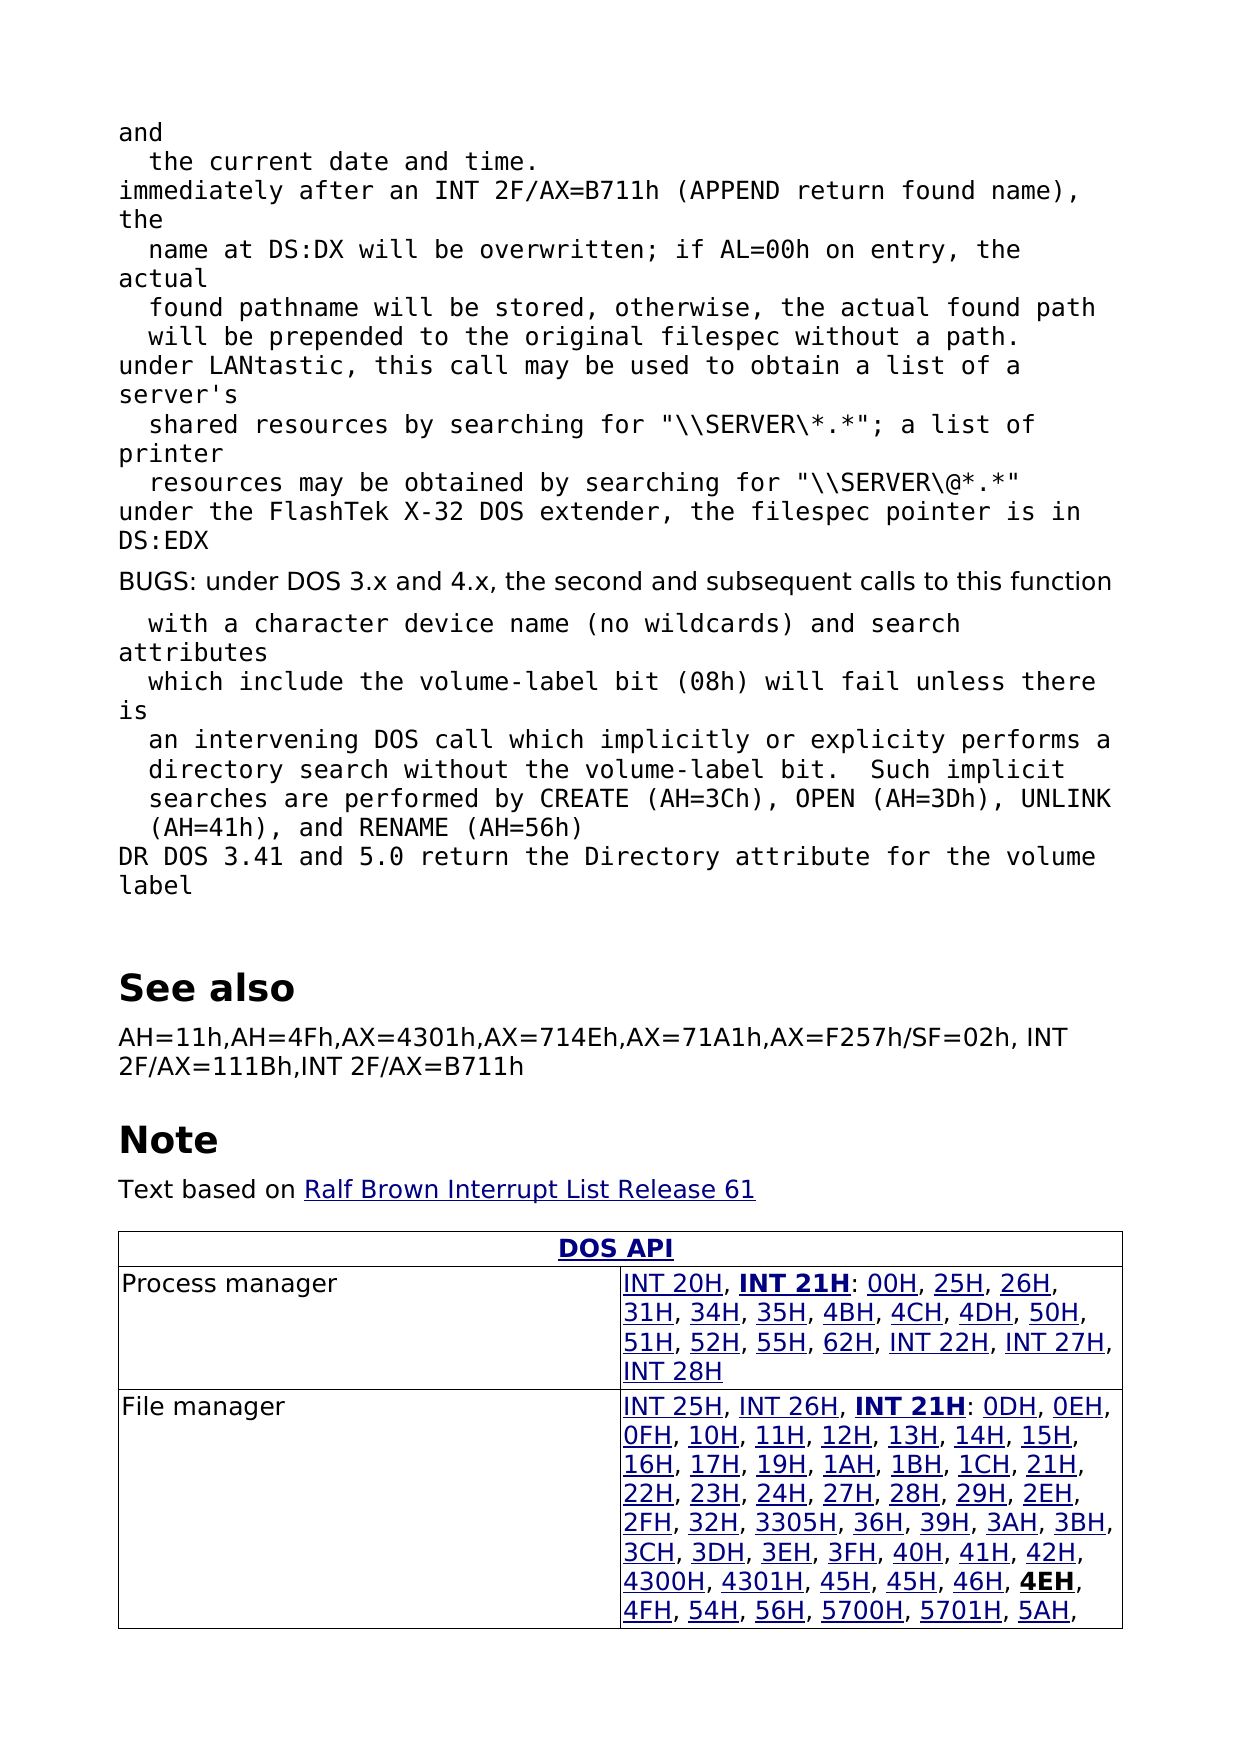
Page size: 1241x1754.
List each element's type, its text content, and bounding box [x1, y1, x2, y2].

table_cell INT 25H, INT 26H, INT 21H: 0DH, 0EH, 0FH, 10H, 11H, 12H, 13H, 14H, 15H, 16H, 17H, 19H, 1AH, 1BH, 1CH, 21H, 22H, 23H, 24H, 27H, 28H, 29H, 2EH, 2FH, 32H, 3305H, 36H, 39H, 3AH, 3BH, 3CH, 3DH, 3EH, 3FH, 40H, 41H, 42H, 4300H, 4301H, 45H, 45H, 46H, 4EH, 4FH, 54H, 56H, 5700H, 5701H, 5AH, [621, 1390, 1122, 1628]
text AH=11h,AH=4Fh,AX=4301h,AX=714Eh,AX=71A1h,AX=F257h/SF=02h, INT 2F/AX=111Bh,INT 2F/AX=B711h [118, 1023, 1122, 1081]
table_header DOS API [119, 1232, 1122, 1266]
text BUGS: under DOS 3.x and 4.x, the second and subsequent calls to this function [118, 567, 1122, 597]
subtitle See also [118, 967, 1122, 1010]
table_cell File manager [119, 1390, 620, 1628]
text Text based on Ralf Brown Interrupt List Release 61 [118, 1175, 1122, 1204]
table_cell INT 20H, INT 21H: 00H, 25H, 26H, 31H, 34H, 35H, 4BH, 4CH, 4DH, 50H, 51H, 52H, 55H, 62H, INT 22H, INT 27H, INT 28H [621, 1267, 1122, 1389]
text and the current date and time. immediately after an INT 2F/AX=B711h (APPEND return found name), the name at DS:DX will be overwritten; if AL=00h on entry, the actual found pathname will be stored, otherwise, the actual found path will be prepended to the original filespec without a path. under LANtastic, this call may be used to obtain a list of a server's shared resources by searching for "\\SERVER\*.*"; a list of printer resources may be obtained by searching for "\\SERVER\@*.*" under the FlashTek X-32 DOS extender, the filespec pointer is in DS:EDX [118, 118, 1122, 556]
subtitle Note [118, 1119, 1122, 1162]
table_cell Process manager [119, 1267, 620, 1389]
text with a character device name (no wildcards) and search attributes which include the volume-label bit (08h) will fail unless there is an intervening DOS call which implicitly or explicity performs a directory search without the volume-label bit. Such implicit searches are performed by CREATE (AH=3Ch), OPEN (AH=3Dh), UNLINK (AH=41h), and RENAME (AH=56h) DR DOS 3.41 and 5.0 return the Directory attribute for the volume label [118, 609, 1122, 930]
